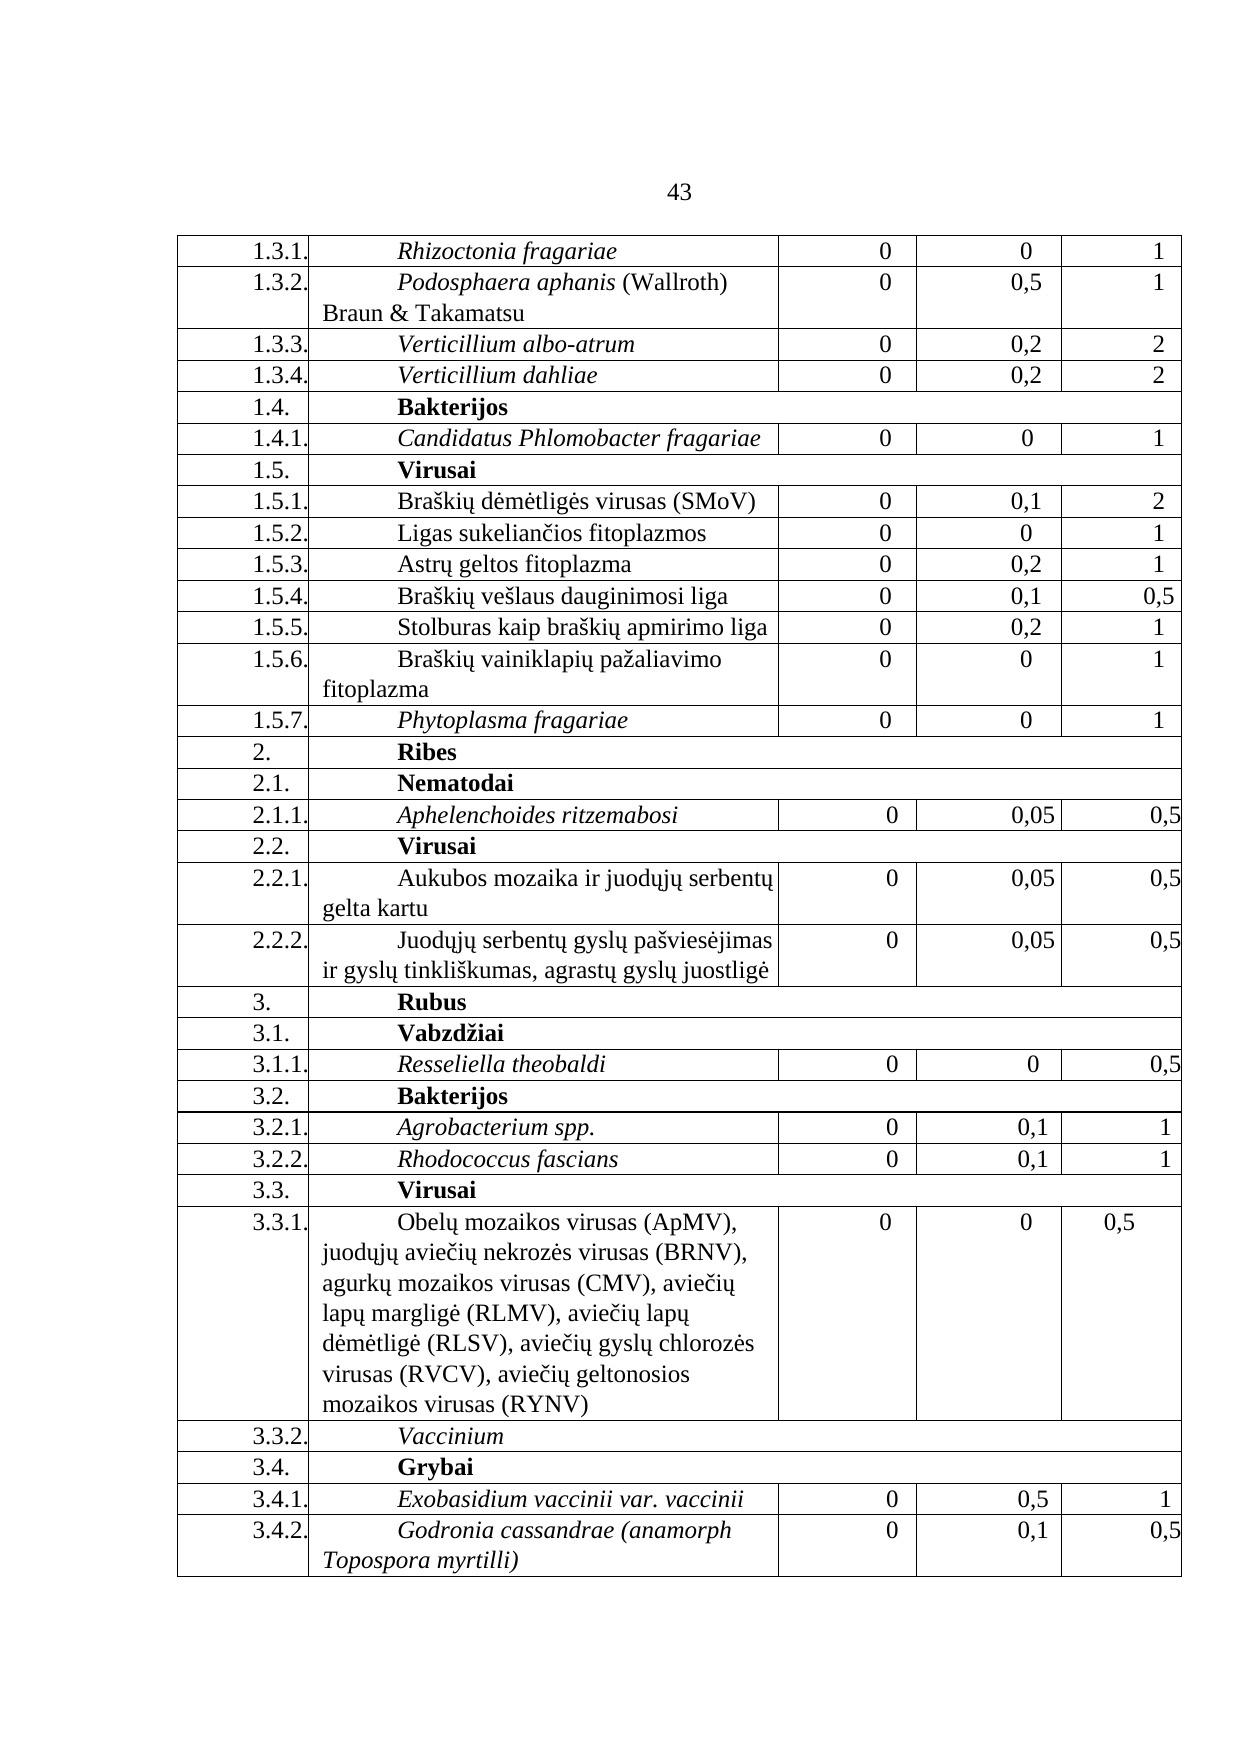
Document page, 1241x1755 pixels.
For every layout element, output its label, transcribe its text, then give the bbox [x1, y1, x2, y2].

table_cell 0,05 [917, 863, 1061, 924]
table_cell 0 [779, 863, 916, 924]
table_cell 0 [779, 486, 916, 517]
table_cell 1.5.2. [178, 518, 308, 548]
table_cell Grybai [309, 1452, 1181, 1483]
table_cell Rhodococcus fascians [309, 1144, 778, 1174]
table_cell 0,5 [1062, 1050, 1181, 1080]
table_cell 3. [178, 987, 308, 1017]
table_cell Aphelenchoides ritzemabosi [309, 800, 778, 830]
table_cell 2 [1062, 329, 1181, 359]
table_cell 0 [779, 236, 916, 266]
table_cell Godronia cassandrae (anamorph Topospora myrtilli) [309, 1515, 778, 1576]
table_cell 0 [779, 612, 916, 643]
table_cell 0 [779, 267, 916, 328]
table_cell Virusai [309, 1175, 1181, 1206]
table_cell Bakterijos [309, 392, 1181, 422]
table_cell 0 [779, 644, 916, 704]
table_cell 0 [917, 1050, 1061, 1080]
table_cell 1.3.2. [178, 267, 308, 328]
table_cell Phytoplasma fragariae [309, 706, 778, 736]
table_cell 1 [1062, 267, 1181, 328]
table_cell 0 [779, 706, 916, 736]
table_cell 0 [779, 424, 916, 454]
table_cell Vabzdžiai [309, 1018, 1181, 1048]
table_cell 3.2. [178, 1081, 308, 1111]
table_cell 1.3.1. [178, 236, 308, 266]
table_cell 0,5 [1062, 800, 1181, 830]
table_cell 2.1. [178, 769, 308, 799]
table_cell 1.3.3. [178, 329, 308, 359]
table_cell 0 [917, 424, 1061, 454]
table_cell Candidatus Phlomobacter fragariae [309, 424, 778, 454]
table_cell 2.1.1. [178, 800, 308, 830]
table_cell 1.5.1. [178, 486, 308, 517]
table_cell Astrų geltos fitoplazma [309, 549, 778, 580]
table_cell Obelų mozaikos virusas (ApMV), juodųjų aviečių nekrozės virusas (BRNV), agurkų mozaikos virusas (CMV), aviečių lapų margligė (RLMV), aviečių lapų dėmėtligė (RLSV), aviečių gyslų chlorozės virusas (RVCV), aviečių geltonosios mozaikos virusas (RYNV) [309, 1207, 778, 1420]
table_cell 0,2 [917, 361, 1061, 391]
table_cell 3.3. [178, 1175, 308, 1206]
table_cell 0 [917, 706, 1061, 736]
table_cell 1 [1062, 612, 1181, 643]
table_cell 0 [779, 1050, 916, 1080]
table_cell 0 [917, 518, 1061, 548]
table_cell 0 [779, 549, 916, 580]
table_cell 0,2 [917, 329, 1061, 359]
table_cell 1.5.6. [178, 644, 308, 704]
table_cell Verticillium albo-atrum [309, 329, 778, 359]
table_cell 3.2.1. [178, 1113, 308, 1143]
table_cell 0 [779, 925, 916, 986]
table_cell Virusai [309, 455, 1181, 485]
table_cell Virusai [309, 831, 1181, 862]
table_cell 1 [1062, 1484, 1181, 1514]
table_cell Braškių vainiklapių pažaliavimo fitoplazma [309, 644, 778, 704]
table_cell Nematodai [309, 769, 1181, 799]
table_cell 0 [779, 581, 916, 611]
table_cell Podosphaera aphanis (Wallroth) Braun & Takamatsu [309, 267, 778, 328]
table_cell Rhizoctonia fragariae [309, 236, 778, 266]
table_cell 3.2.2. [178, 1144, 308, 1174]
table_cell Verticillium dahliae [309, 361, 778, 391]
table_cell 0,5 [1062, 1207, 1181, 1420]
table_cell 0,5 [917, 267, 1061, 328]
table_cell 0,1 [917, 1113, 1061, 1143]
table_cell 0,5 [917, 1484, 1061, 1514]
table_cell 3.4. [178, 1452, 308, 1483]
table_cell 3.1.1. [178, 1050, 308, 1080]
table_cell 1.4. [178, 392, 308, 422]
table_cell Ribes [309, 737, 1181, 767]
table_cell Exobasidium vaccinii var. vaccinii [309, 1484, 778, 1514]
table_cell 0,1 [917, 486, 1061, 517]
table_cell Agrobacterium spp. [309, 1113, 778, 1143]
table_cell 0,1 [917, 581, 1061, 611]
table_cell 0 [917, 1207, 1061, 1420]
table_cell Bakterijos [309, 1081, 1181, 1111]
table_cell 1.5.5. [178, 612, 308, 643]
table_cell 0,2 [917, 612, 1061, 643]
table_cell 0,5 [1062, 863, 1181, 924]
table_cell Vaccinium [309, 1421, 1181, 1451]
table_cell 2 [1062, 486, 1181, 517]
table_cell 0 [779, 518, 916, 548]
table_cell 0,1 [917, 1515, 1061, 1576]
table_cell 0 [779, 1207, 916, 1420]
table_cell 0,05 [917, 800, 1061, 830]
table_cell 1 [1062, 549, 1181, 580]
table_cell 1 [1062, 518, 1181, 548]
table_cell Stolburas kaip braškių apmirimo liga [309, 612, 778, 643]
table_cell 0,05 [917, 925, 1061, 986]
table_cell 3.4.1. [178, 1484, 308, 1514]
table_cell Braškių vešlaus dauginimosi liga [309, 581, 778, 611]
table_cell 3.3.2. [178, 1421, 308, 1451]
table_cell 1.5.4. [178, 581, 308, 611]
table_cell Braškių dėmėtligės virusas (SMoV) [309, 486, 778, 517]
table_cell 0,1 [917, 1144, 1061, 1174]
table_cell 0 [917, 236, 1061, 266]
table_cell 0 [779, 1484, 916, 1514]
table_cell Ligas sukeliančios fitoplazmos [309, 518, 778, 548]
table_cell 0 [779, 361, 916, 391]
table_cell 0 [779, 1144, 916, 1174]
table_cell 1 [1062, 1113, 1181, 1143]
table_cell 0 [779, 329, 916, 359]
table_cell 0,5 [1062, 581, 1181, 611]
table_cell Resseliella theobaldi [309, 1050, 778, 1080]
table_cell 1.3.4. [178, 361, 308, 391]
table_cell 2.2. [178, 831, 308, 862]
table_cell Aukubos mozaika ir juodųjų serbentų gelta kartu [309, 863, 778, 924]
table_cell 0,2 [917, 549, 1061, 580]
table_cell 1 [1062, 1144, 1181, 1174]
table_cell 2 [1062, 361, 1181, 391]
table_cell 0 [779, 800, 916, 830]
table_cell 1 [1062, 236, 1181, 266]
table_cell 1.5. [178, 455, 308, 485]
table_cell 1.4.1. [178, 424, 308, 454]
table_cell 0 [779, 1515, 916, 1576]
table_cell 0 [917, 644, 1061, 704]
table_cell Juodųjų serbentų gyslų pašviesėjimas ir gyslų tinkliškumas, agrastų gyslų juostligė [309, 925, 778, 986]
table_cell 1 [1062, 644, 1181, 704]
table_cell 1 [1062, 706, 1181, 736]
table_cell 2. [178, 737, 308, 767]
table_cell 0,5 [1062, 925, 1181, 986]
table_cell 2.2.2. [178, 925, 308, 986]
table_cell 3.1. [178, 1018, 308, 1048]
table_cell Rubus [309, 987, 1181, 1017]
table_cell 0,5 [1062, 1515, 1181, 1576]
table_cell 3.4.2. [178, 1515, 308, 1576]
table_cell 1.5.7. [178, 706, 308, 736]
table_cell 1.5.3. [178, 549, 308, 580]
table_cell 3.3.1. [178, 1207, 308, 1420]
table_cell 0 [779, 1113, 916, 1143]
table_cell 1 [1062, 424, 1181, 454]
table_cell 2.2.1. [178, 863, 308, 924]
